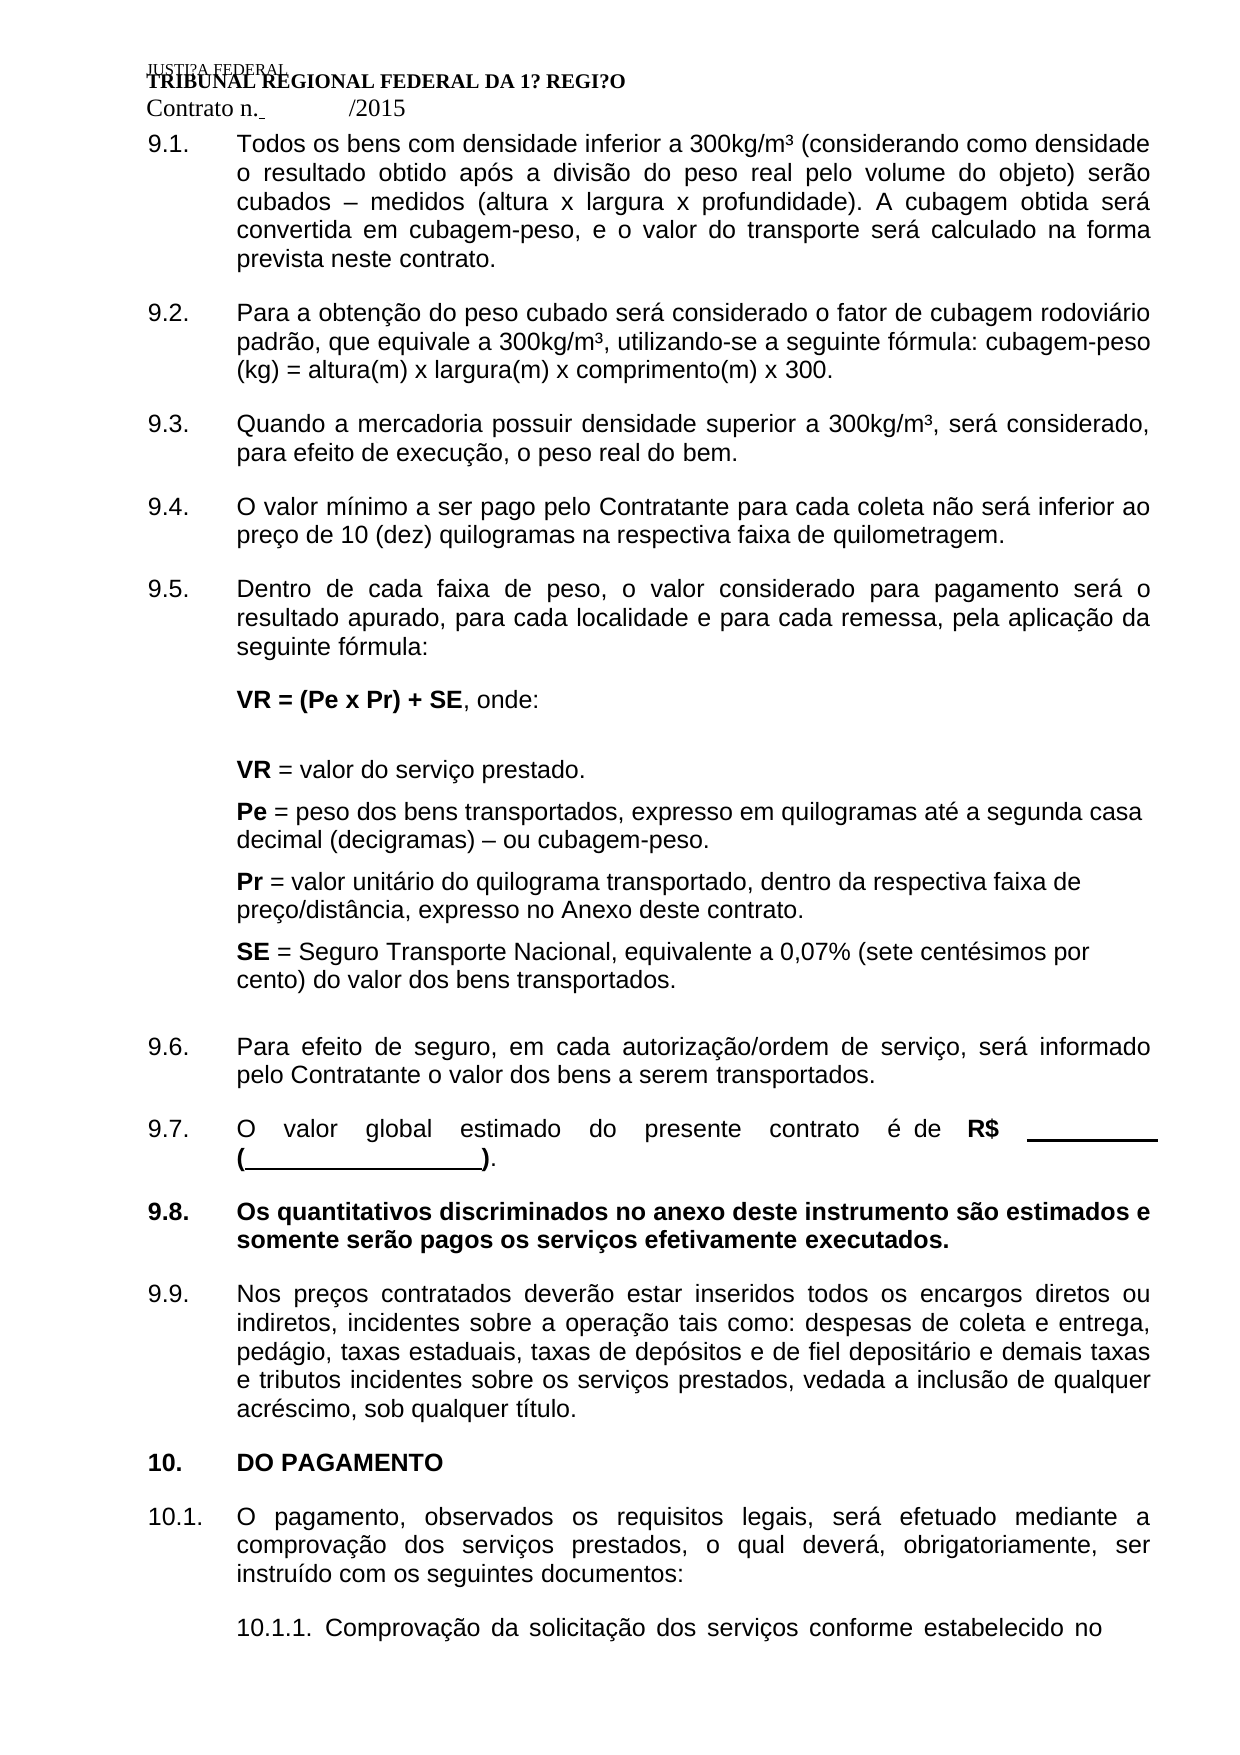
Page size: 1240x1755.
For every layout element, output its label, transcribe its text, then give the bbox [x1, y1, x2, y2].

list Quando a mercadoria possuir densidade superior a 300kg/m³, será considerado, para efeito de execução, o peso real do bem. [148, 409, 1152, 467]
subtitle DO PAGAMENTO [148, 1448, 1173, 1477]
subtitle Os quantitativos discriminados no anexo deste instrumento são estimados e somente serão pagos os serviços efetivamente executados. [148, 1197, 1152, 1254]
list Nos preços contratados deverão estar inseridos todos os encargos diretos ou indiretos, incidentes sobre a operação tais como: despesas de coleta e entrega, pedágio, taxas estaduais, taxas de depósitos e de fiel depositário e demais taxas e tributos incidentes sobre os serviços prestados, vedada a inclusão de qualquer acréscimo, sob qualquer título. [148, 1279, 1152, 1423]
list Comprovação da solicitação dos serviços conforme estabelecido no [236, 1613, 1173, 1642]
list Para a obtenção do peso cubado será considerado o fator de cubagem rodoviário padrão, que equivale a 300kg/m³, utilizando-se a seguinte fórmula: cubagem-peso (kg) = altura(m) x largura(m) x comprimento(m) x 300. [148, 298, 1152, 384]
list O valor global estimado do presente contrato é de R$ ( ). [148, 1114, 1158, 1172]
text SE = Seguro Transporte Nacional, equivalente a 0,07% (sete centésimos por cento) do valor dos bens transportados. [236, 937, 1152, 994]
text VR = (Pe x Pr) + SE, onde: [236, 686, 1173, 714]
list O pagamento, observados os requisitos legais, será efetuado mediante a comprovação dos serviços prestados, o qual deverá, obrigatoriamente, ser instruído com os seguintes documentos: [148, 1502, 1152, 1588]
list Dentro de cada faixa de peso, o valor considerado para pagamento será o resultado apurado, para cada localidade e para cada remessa, pela aplicação da seguinte fórmula: [148, 574, 1152, 661]
text Pe = peso dos bens transportados, expresso em quilogramas até a segunda casa decimal (decigramas) – ou cubagem-peso. [236, 797, 1173, 854]
list O valor mínimo a ser pago pelo Contratante para cada coleta não será inferior ao preço de 10 (dez) quilogramas na respectiva faixa de quilometragem. [148, 492, 1152, 549]
list Para efeito de seguro, em cada autorização/ordem de serviço, será informado pelo Contratante o valor dos bens a serem transportados. [148, 1032, 1152, 1089]
list Todos os bens com densidade inferior a 300kg/m³ (considerando como densidade o resultado obtido após a divisão do peso real pelo volume do objeto) serão cubados – medidos (altura x largura x profundidade). A cubagem obtida será convertida em cubagem-peso, e o valor do transporte será calculado na forma prevista neste contrato. [148, 129, 1152, 273]
text VR = valor do serviço prestado. [236, 756, 1173, 784]
text Pr = valor unitário do quilograma transportado, dentro da respectiva faixa de preço/distância, expresso no Anexo deste contrato. [236, 867, 1173, 924]
